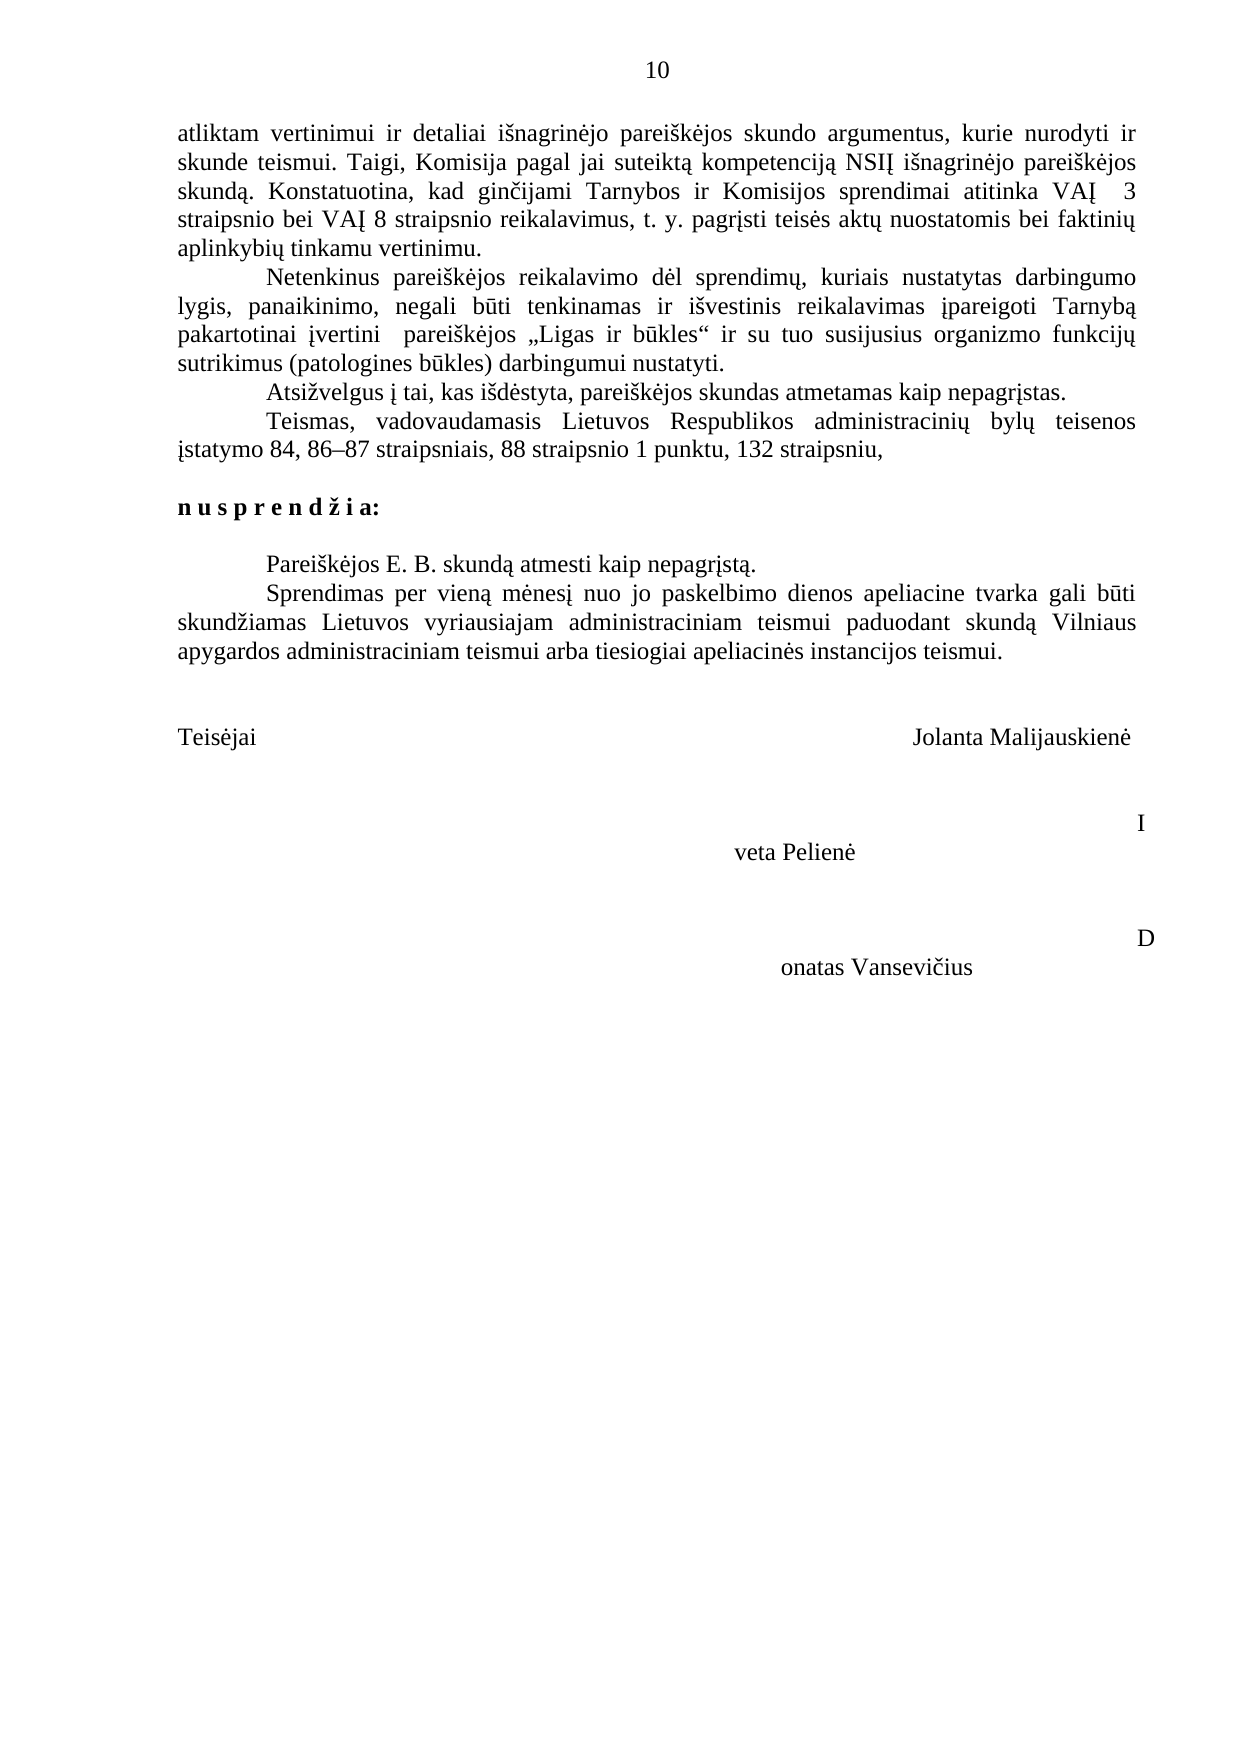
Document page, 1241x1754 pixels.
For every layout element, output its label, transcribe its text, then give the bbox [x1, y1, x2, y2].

text Donatas Vansevičius [781, 923, 1137, 981]
text Teisėjai Jolanta Malijauskienė [177, 722, 1137, 751]
text atliktam vertinimui ir detaliai išnagrinėjo pareiškėjos skundo argumentus, kurie nurodyti ir skunde teismui. Taigi, Komisija pagal jai suteiktą kompetenciją NSIĮ išnagrinėjo pareiškėjos skundą. Konstatuotina, kad ginčijami Tarnybos ir Komisijos sprendimai atitinka VAĮ 3 straipsnio bei VAĮ 8 straipsnio reikalavimus, t. y. pagrįsti teisės aktų nuostatomis bei faktinių aplinkybių tinkamu vertinimu. [177, 118, 1137, 262]
text Pareiškėjos E. B. skundą atmesti kaip nepagrįstą. [177, 549, 1137, 578]
text Netenkinus pareiškėjos reikalavimo dėl sprendimų, kuriais nustatytas darbingumo lygis, panaikinimo, negali būti tenkinamas ir išvestinis reikalavimas įpareigoti Tarnybą pakartotinai įvertini pareiškėjos „Ligas ir būkles“ ir su tuo susijusius organizmo funkcijų sutrikimus (patologines būkles) darbingumui nustatyti. [177, 262, 1137, 377]
text Teismas, vadovaudamasis Lietuvos Respublikos administracinių bylų teisenos įstatymo 84, 86–87 straipsniais, 88 straipsnio 1 punktu, 132 straipsniu, [177, 406, 1137, 463]
text n u s p r e n d ž i a: [177, 492, 1137, 521]
text Atsižvelgus į tai, kas išdėstyta, pareiškėjos skundas atmetamas kaip nepagrįstas. [177, 377, 1137, 406]
text Iveta Pelienė [734, 808, 1137, 866]
text Sprendimas per vieną mėnesį nuo jo paskelbimo dienos apeliacine tvarka gali būti skundžiamas Lietuvos vyriausiajam administraciniam teismui paduodant skundą Vilniaus apygardos administraciniam teismui arba tiesiogiai apeliacinės instancijos teismui. [177, 578, 1137, 664]
